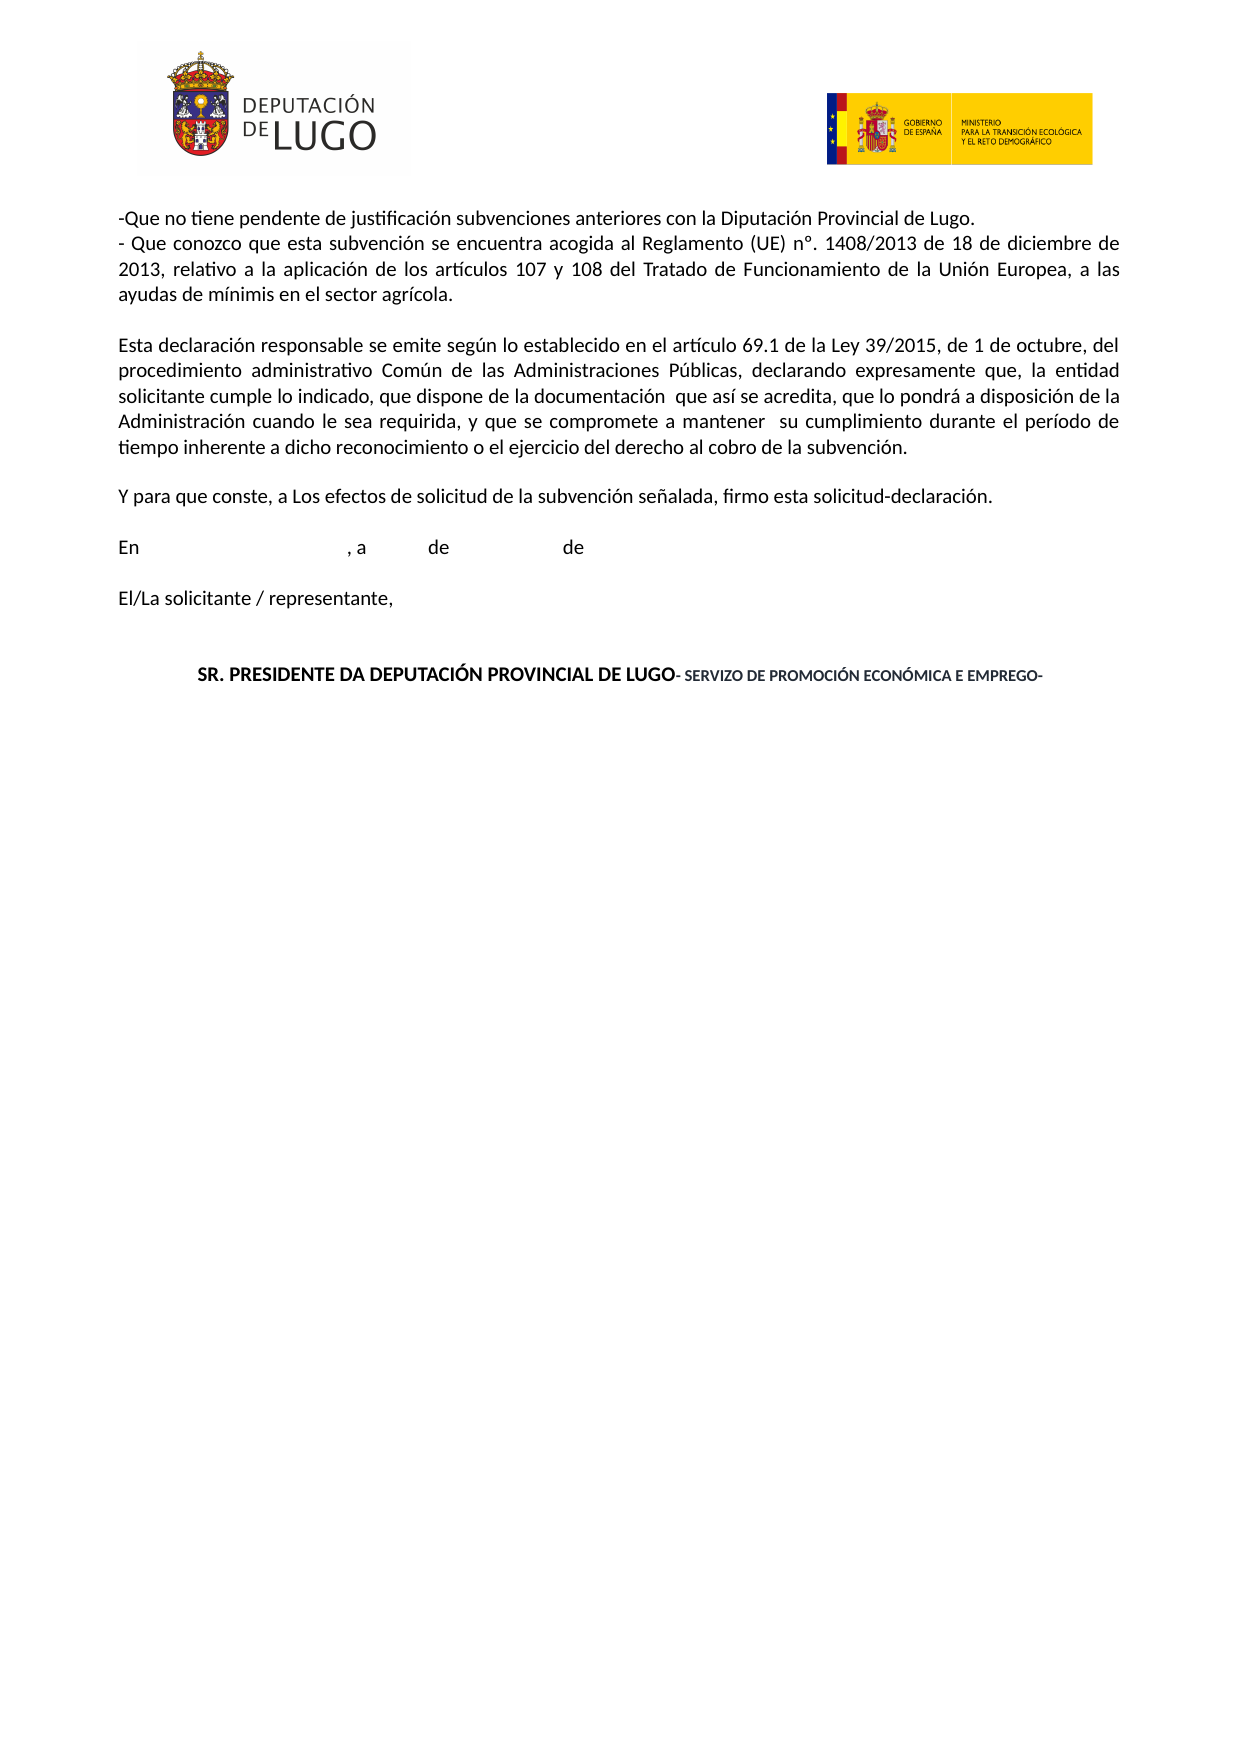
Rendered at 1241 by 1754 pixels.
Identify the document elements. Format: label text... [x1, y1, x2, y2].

text - Que conozco que esta subvención se encuentra acogida al Reglamento (UE) nº. 1408/2013 de 18 de diciembre de 2013, relativo a la aplicación de los artículos 107 y 108 del Tratado de Funcionamiento de la Unión Europea, a las ayudas de mínimis en el sector agrícola. [118, 231, 1122, 307]
text En , a de de [118, 534, 1122, 559]
text El/La solicitante / representante, [118, 585, 1122, 610]
text SR. PRESIDENTE DA DEPUTACIÓN PROVINCIAL DE LUGO- SERVIZO DE PROMOCIÓN ECONÓMICA E EMPREGO- [118, 661, 1122, 687]
text Esta declaración responsable se emite según lo establecido en el artículo 69.1 de la Ley 39/2015, de 1 de octubre, del procedimiento administrativo Común de las Administraciones Públicas, declarando expresamente que, la entidad solicitante cumple lo indicado, que dispone de la documentación que así se acredita, que lo pondrá a disposición de la Administración cuando le sea requirida, y que se compromete a mantener su cumplimiento durante el período de tiempo inherente a dicho reconocimiento o el ejercicio del derecho al cobro de la subvención. [118, 332, 1122, 459]
text -Que no tiene pendente de justificación subvenciones anteriores con la Diputación Provincial de Lugo. [118, 205, 1122, 231]
picture [825, 91, 1094, 166]
text Y para que conste, a Los efectos de solicitud de la subvención señalada, firmo esta solicitud-declaración. [118, 483, 1122, 509]
picture [136, 41, 412, 176]
